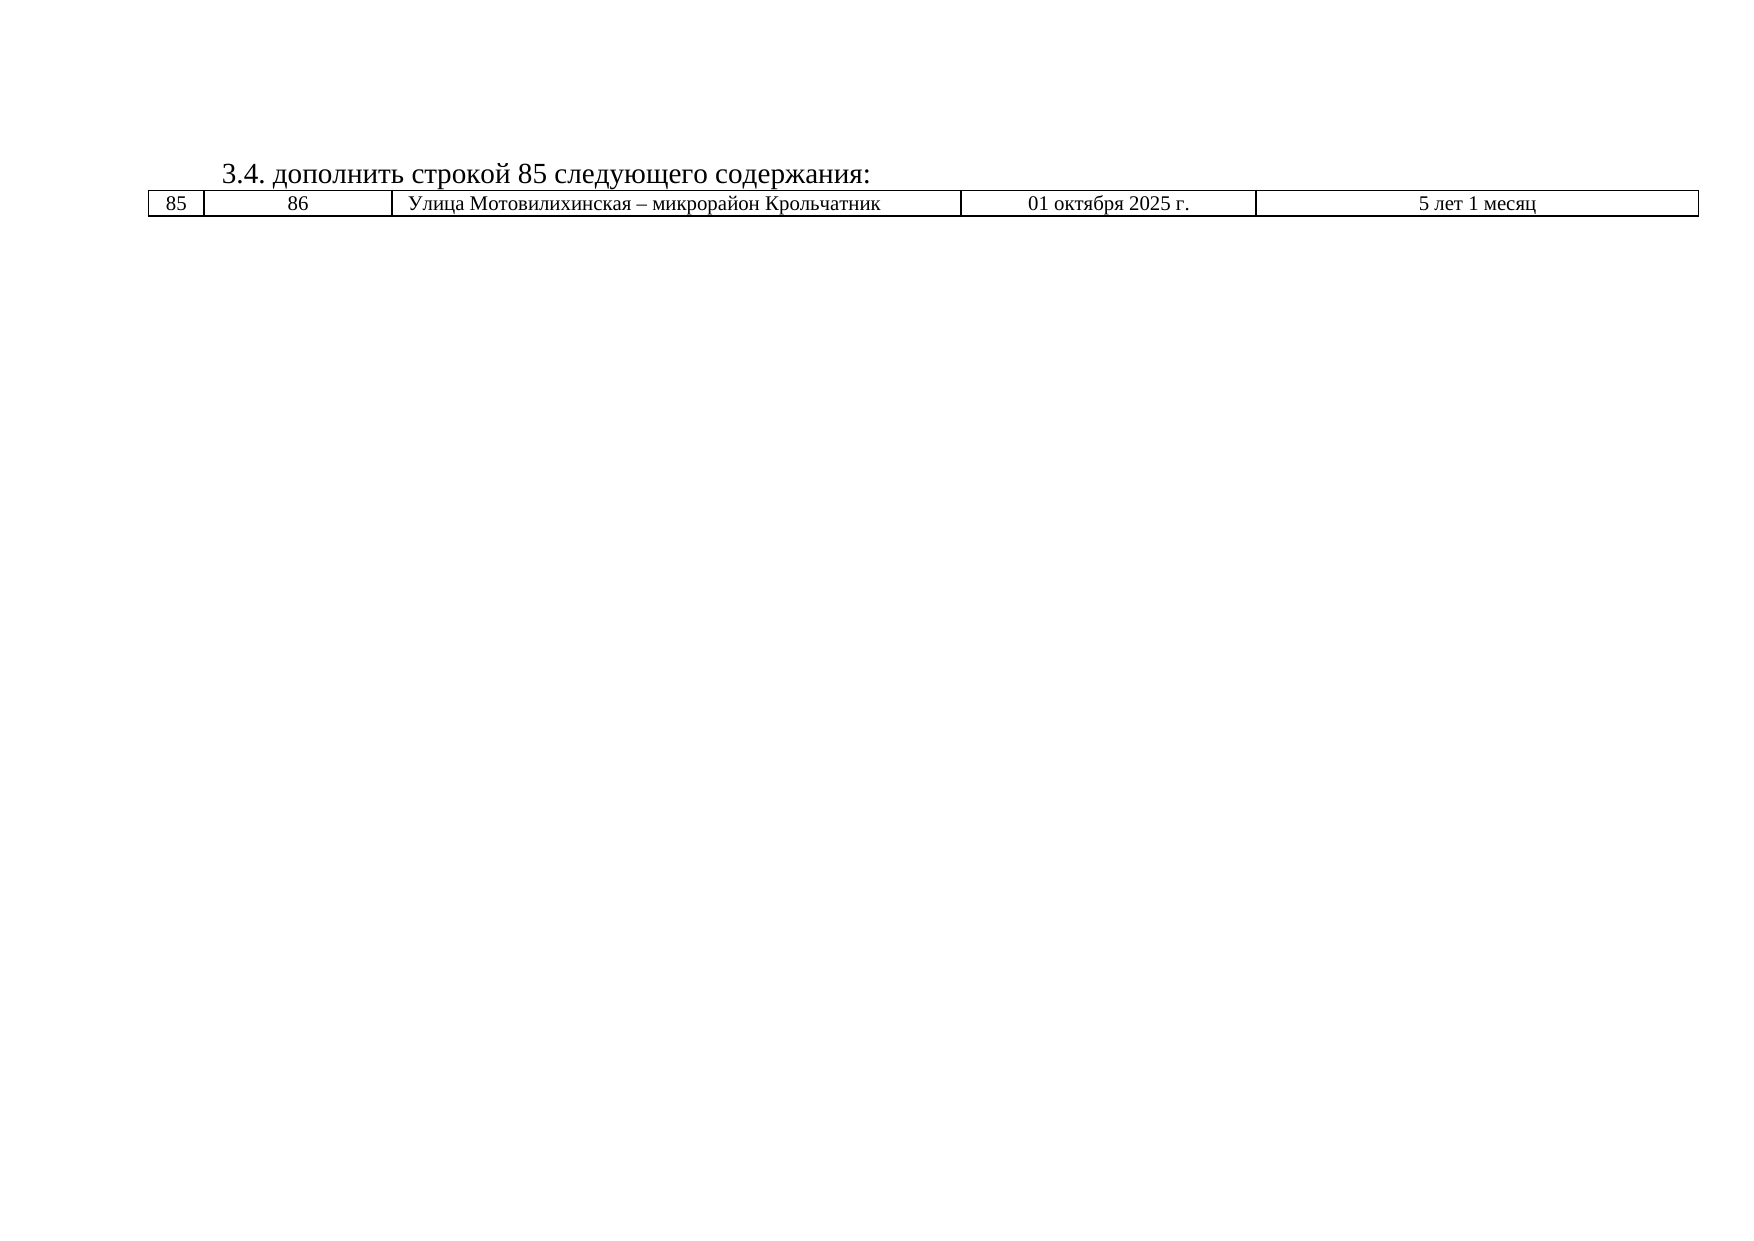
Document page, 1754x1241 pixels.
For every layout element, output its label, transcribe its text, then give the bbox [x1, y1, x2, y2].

title 3.4. дополнить строкой 85 следующего содержания: [148, 156, 1695, 189]
table_header 5 лет 1 месяц [1257, 191, 1698, 215]
table_header 86 [205, 191, 391, 215]
table_header 01 октября 2025 г. [962, 191, 1255, 215]
table_header 85 [149, 191, 203, 215]
table_header Улица Мотовилихинская – микрорайон Крольчатник [393, 191, 960, 215]
